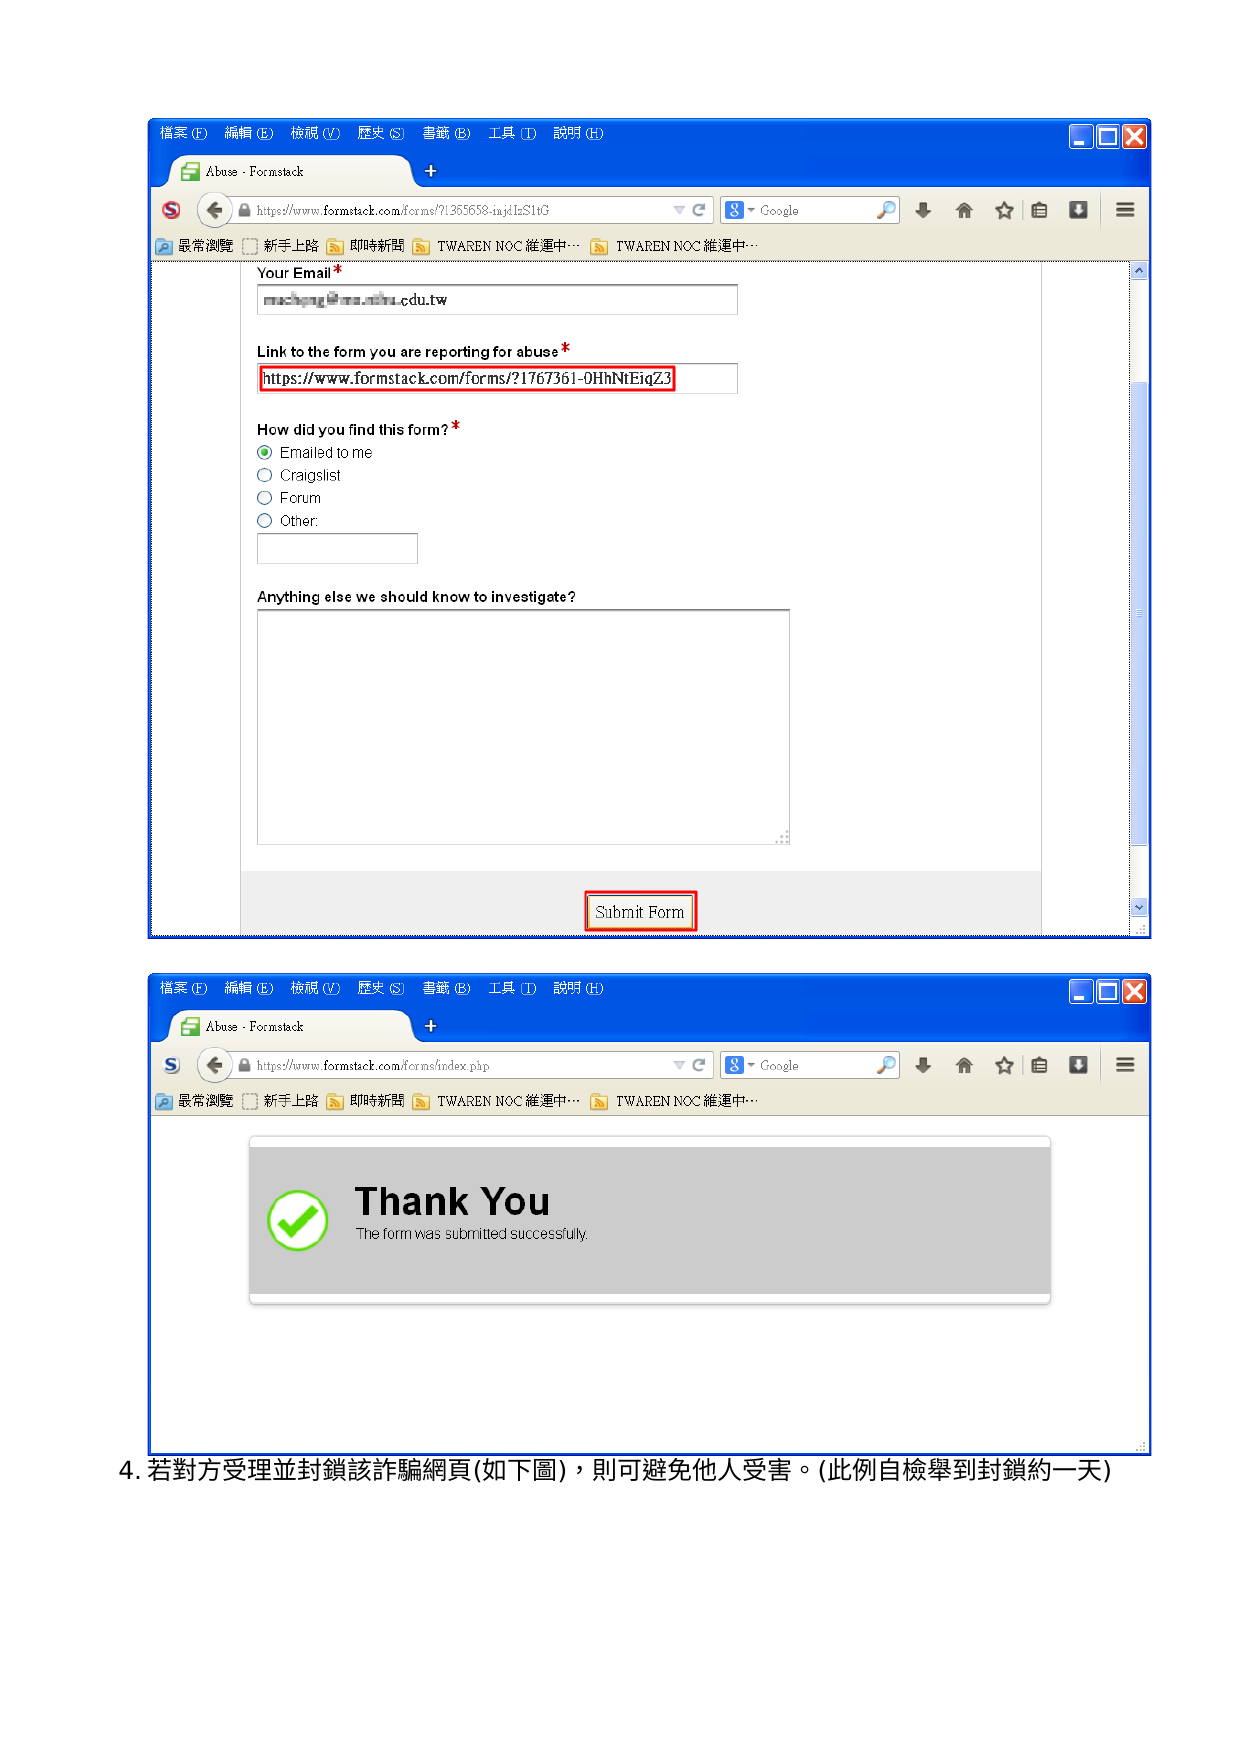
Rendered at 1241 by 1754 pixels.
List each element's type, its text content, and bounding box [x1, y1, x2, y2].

picture [147, 973, 1152, 1456]
list [118, 118, 1122, 1456]
list 若對方受理並封鎖該詐騙網頁(如下圖)，則可避免他人受害。(此例自檢舉到封鎖約一天) [118, 1456, 1122, 1485]
picture [147, 118, 1152, 939]
